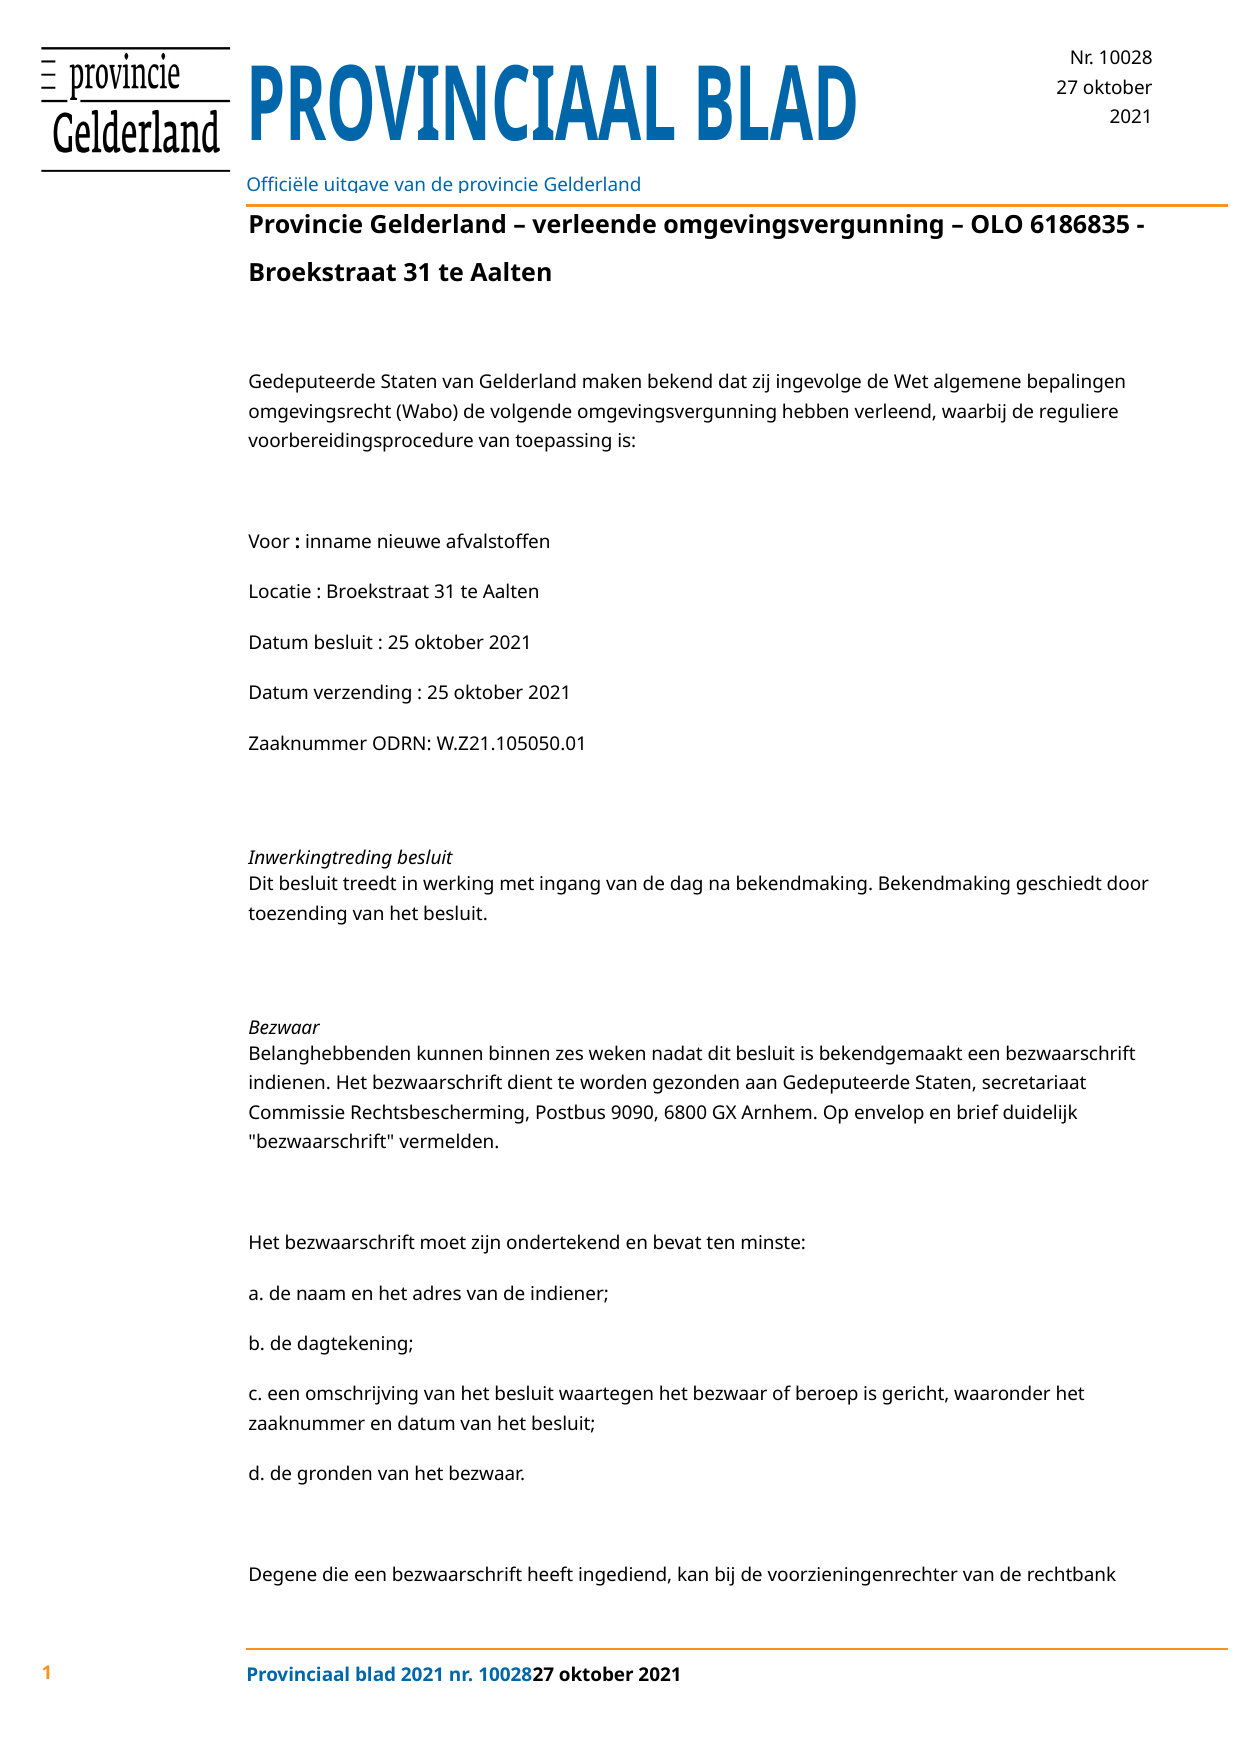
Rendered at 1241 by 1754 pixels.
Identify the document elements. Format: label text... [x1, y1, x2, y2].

text Bezwaar [248, 1014, 1152, 1040]
text Belanghebbenden kunnen binnen zes weken nadat dit besluit is bekendgemaakt een bezwaarschrift indienen. Het bezwaarschrift dient te worden gezonden aan Gedeputeerde Staten, secretariaat Commissie Rechtsbescherming, Postbus 9090, 6800 GX Arnhem. Op envelop en brief duidelijk "bezwaarschrift" vermelden. [248, 1040, 1152, 1154]
text a. de naam en het adres van de indiener; [248, 1280, 1152, 1306]
text Gedeputeerde Staten van Gelderland maken bekend dat zij ingevolge de Wet algemene bepalingen omgevingsrecht (Wabo) de volgende omgevingsvergunning hebben verleend, waarbij de reguliere voorbereidingsprocedure van toepassing is: [248, 368, 1152, 453]
text Datum besluit : 25 oktober 2021 [248, 629, 1152, 655]
text Datum verzending : 25 oktober 2021 [248, 679, 1152, 705]
text Locatie : Broekstraat 31 te Aalten [248, 579, 1152, 604]
text b. de dagtekening; [248, 1330, 1152, 1356]
text Dit besluit treedt in werking met ingang van de dag na bekendmaking. Bekendmaking geschiedt door toezending van het besluit. [248, 870, 1152, 925]
text Inwerkingtreding besluit [248, 844, 1152, 870]
picture [41, 47, 231, 172]
text Zaaknummer ODRN: W.Z21.105050.01 [248, 730, 1152, 756]
text Het bezwaarschrift moet zijn ondertekend en bevat ten minste: [248, 1229, 1152, 1255]
text Provincie Gelderland – verleende omgevingsvergunning – OLO 6186835 - Broekstraat 31 te Aalten [248, 207, 1152, 288]
text c. een omschrijving van het besluit waartegen het bezwaar of beroep is gericht, waaronder het zaaknummer en datum van het besluit; [248, 1381, 1152, 1436]
text Degene die een bezwaarschrift heeft ingediend, kan bij de voorzieningenrechter van de rechtbank [248, 1561, 1152, 1587]
text Voor : inname nieuwe afvalstoffen [248, 528, 1152, 554]
text d. de gronden van het bezwaar. [248, 1461, 1152, 1486]
